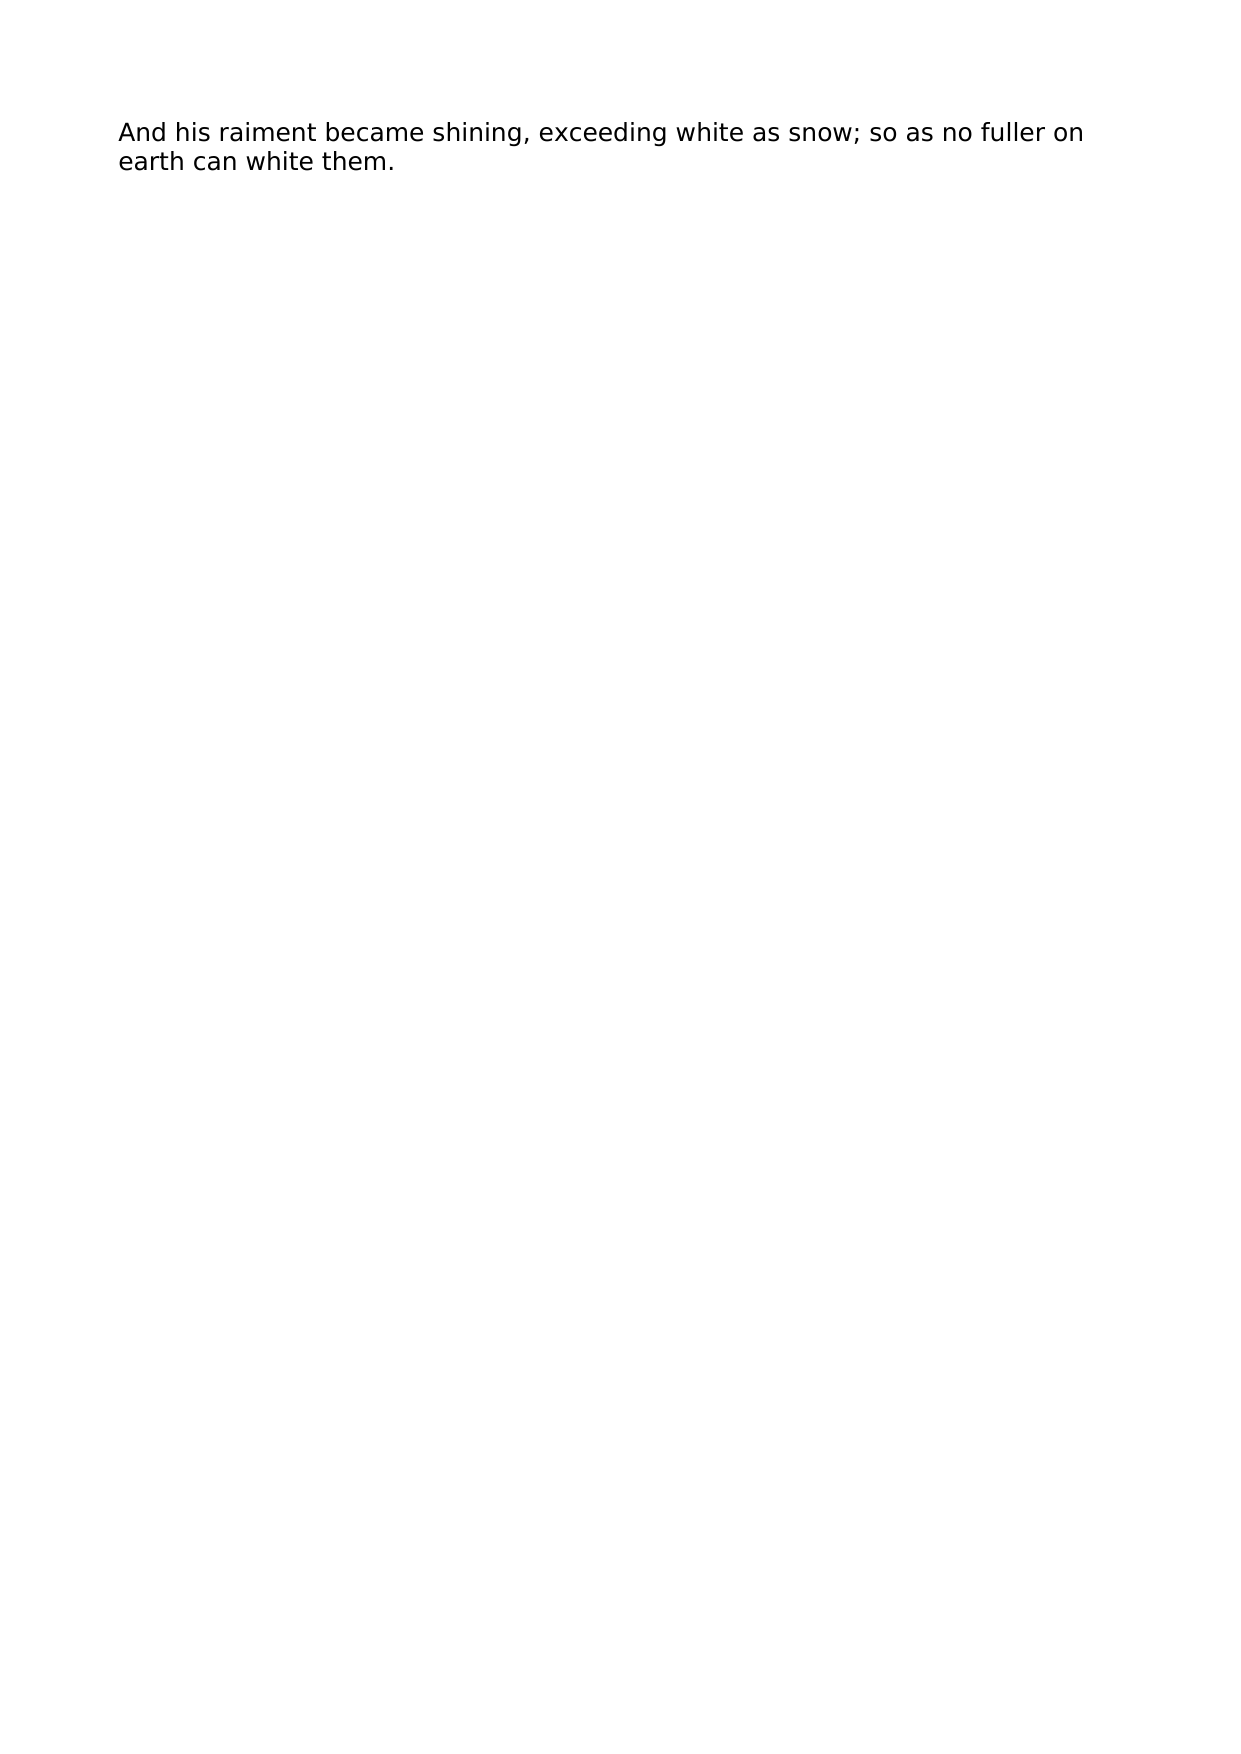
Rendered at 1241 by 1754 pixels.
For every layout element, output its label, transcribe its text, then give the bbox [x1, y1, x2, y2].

text And his raiment became shining, exceeding white as snow; so as no fuller on earth can white them. [118, 118, 1122, 176]
